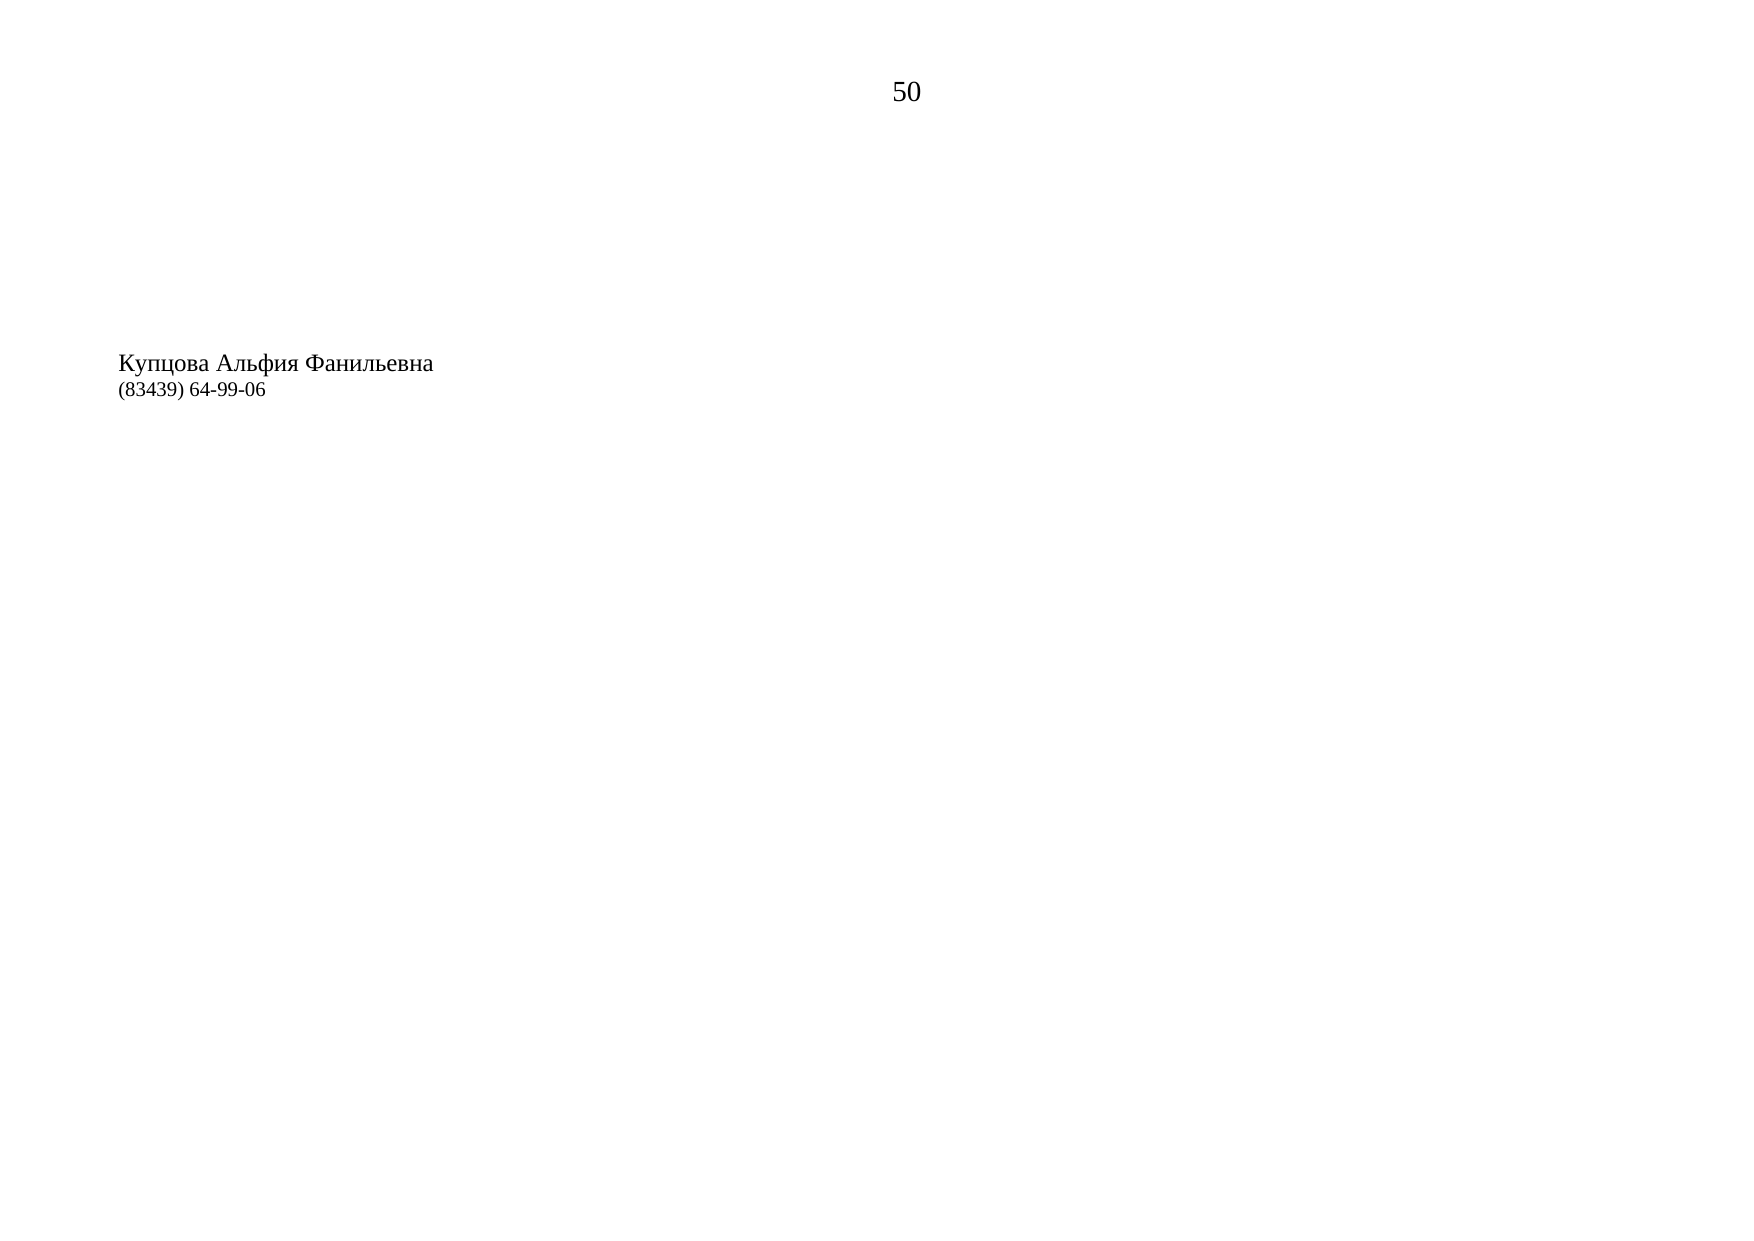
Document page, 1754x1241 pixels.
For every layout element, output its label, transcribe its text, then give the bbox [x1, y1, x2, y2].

text (83439) 64-99-06 [118, 377, 1695, 401]
table_header [115, 430, 899, 458]
table_header [900, 430, 1709, 458]
text Купцова Альфия Фанильевна [118, 348, 1695, 377]
